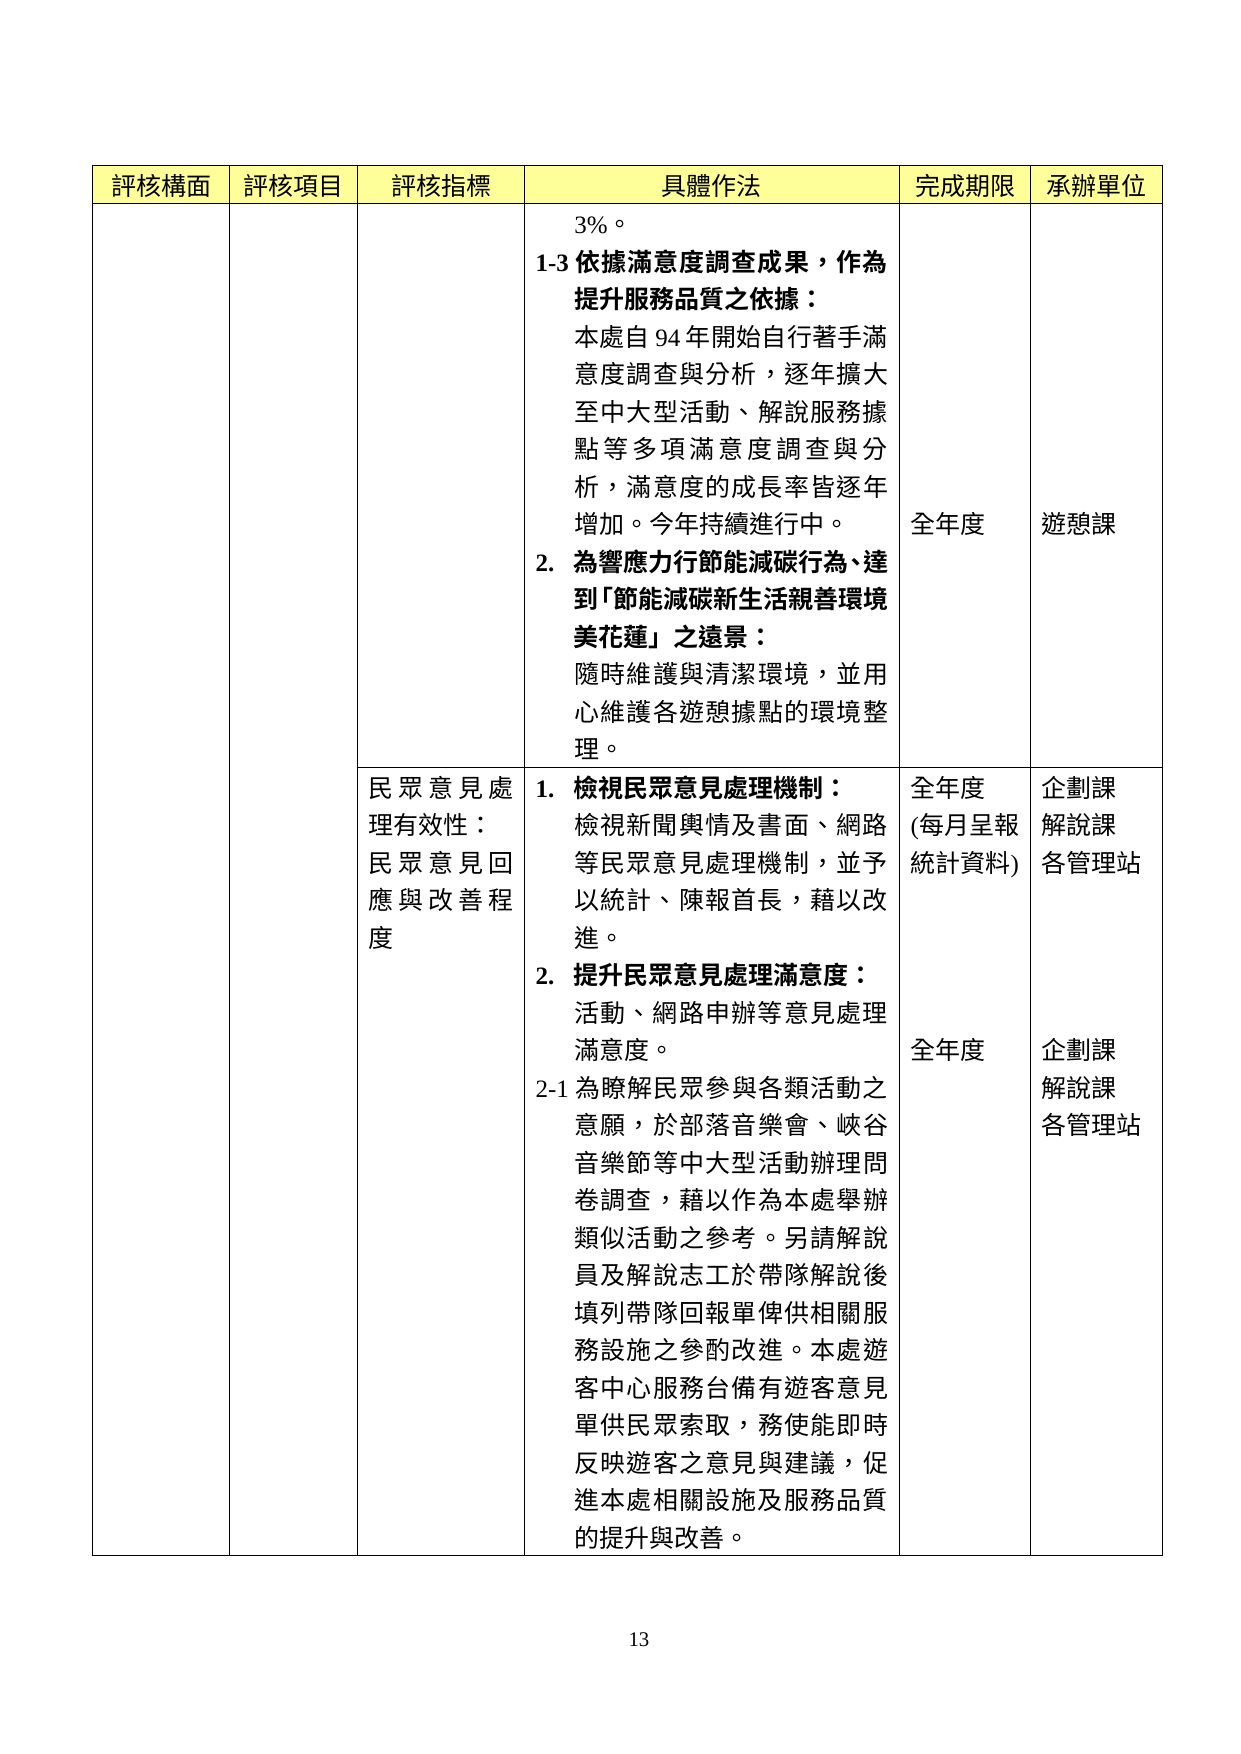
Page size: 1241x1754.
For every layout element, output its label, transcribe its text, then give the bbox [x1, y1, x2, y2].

table_cell 檢視民眾意見處理機制： 檢視新聞輿情及書面、網路等民眾意見處理機制，並予以統計、陳報首長，藉以改進。 提升民眾意見處理滿意度： 活動、網路申辦等意見處理滿意度。 2-1為瞭解民眾參與各類活動之意願，於部落音樂會、峽谷音樂節等中大型活動辦理問卷調查，藉以作為本處舉辦類似活動之參考。另請解說員及解說志工於帶隊解說後填列帶隊回報單俾供相關服務設施之參酌改進。本處遊客中心服務台備有遊客意見單供民眾索取，務使能即時反映遊客之意見與建議，促進本處相關設施及服務品質的提升與改善。 [525, 768, 899, 1555]
table_header 評核構面 [93, 166, 229, 203]
table_cell 全年度 (每月呈報統計資料) 全年度 [900, 768, 1030, 1555]
table_cell [358, 204, 524, 767]
table_cell 企劃課 解說課 各管理站 企劃課 解說課 各管理站 [1031, 768, 1162, 1555]
table_cell 3%。 1-3依據滿意度調查成果，作為提升服務品質之依據： 本處自94年開始自行著手滿意度調查與分析，逐年擴大至中大型活動、解說服務據點等多項滿意度調查與分析，滿意度的成長率皆逐年增加。今年持續進行中。 為響應力行節能減碳行為、達到「節能減碳新生活親善環境美花蓮」之遠景： 隨時維護與清潔環境，並用心維護各遊憩據點的環境整理。 [525, 204, 899, 767]
table_header 評核指標 [358, 166, 524, 203]
table_cell [230, 204, 357, 767]
table_header 完成期限 [900, 166, 1030, 203]
table_header 評核項目 [230, 166, 357, 203]
table_cell 民眾意見處理有效性： 民眾意見回應與改善程度 [358, 768, 524, 1555]
table_cell [93, 767, 229, 1555]
table_cell 遊憩課 [1031, 204, 1162, 767]
table_cell [93, 204, 229, 767]
table_header 具體作法 [525, 166, 899, 203]
table_header 承辦單位 [1031, 166, 1162, 203]
table_cell [230, 767, 357, 1555]
table_cell 全年度 [900, 204, 1030, 767]
